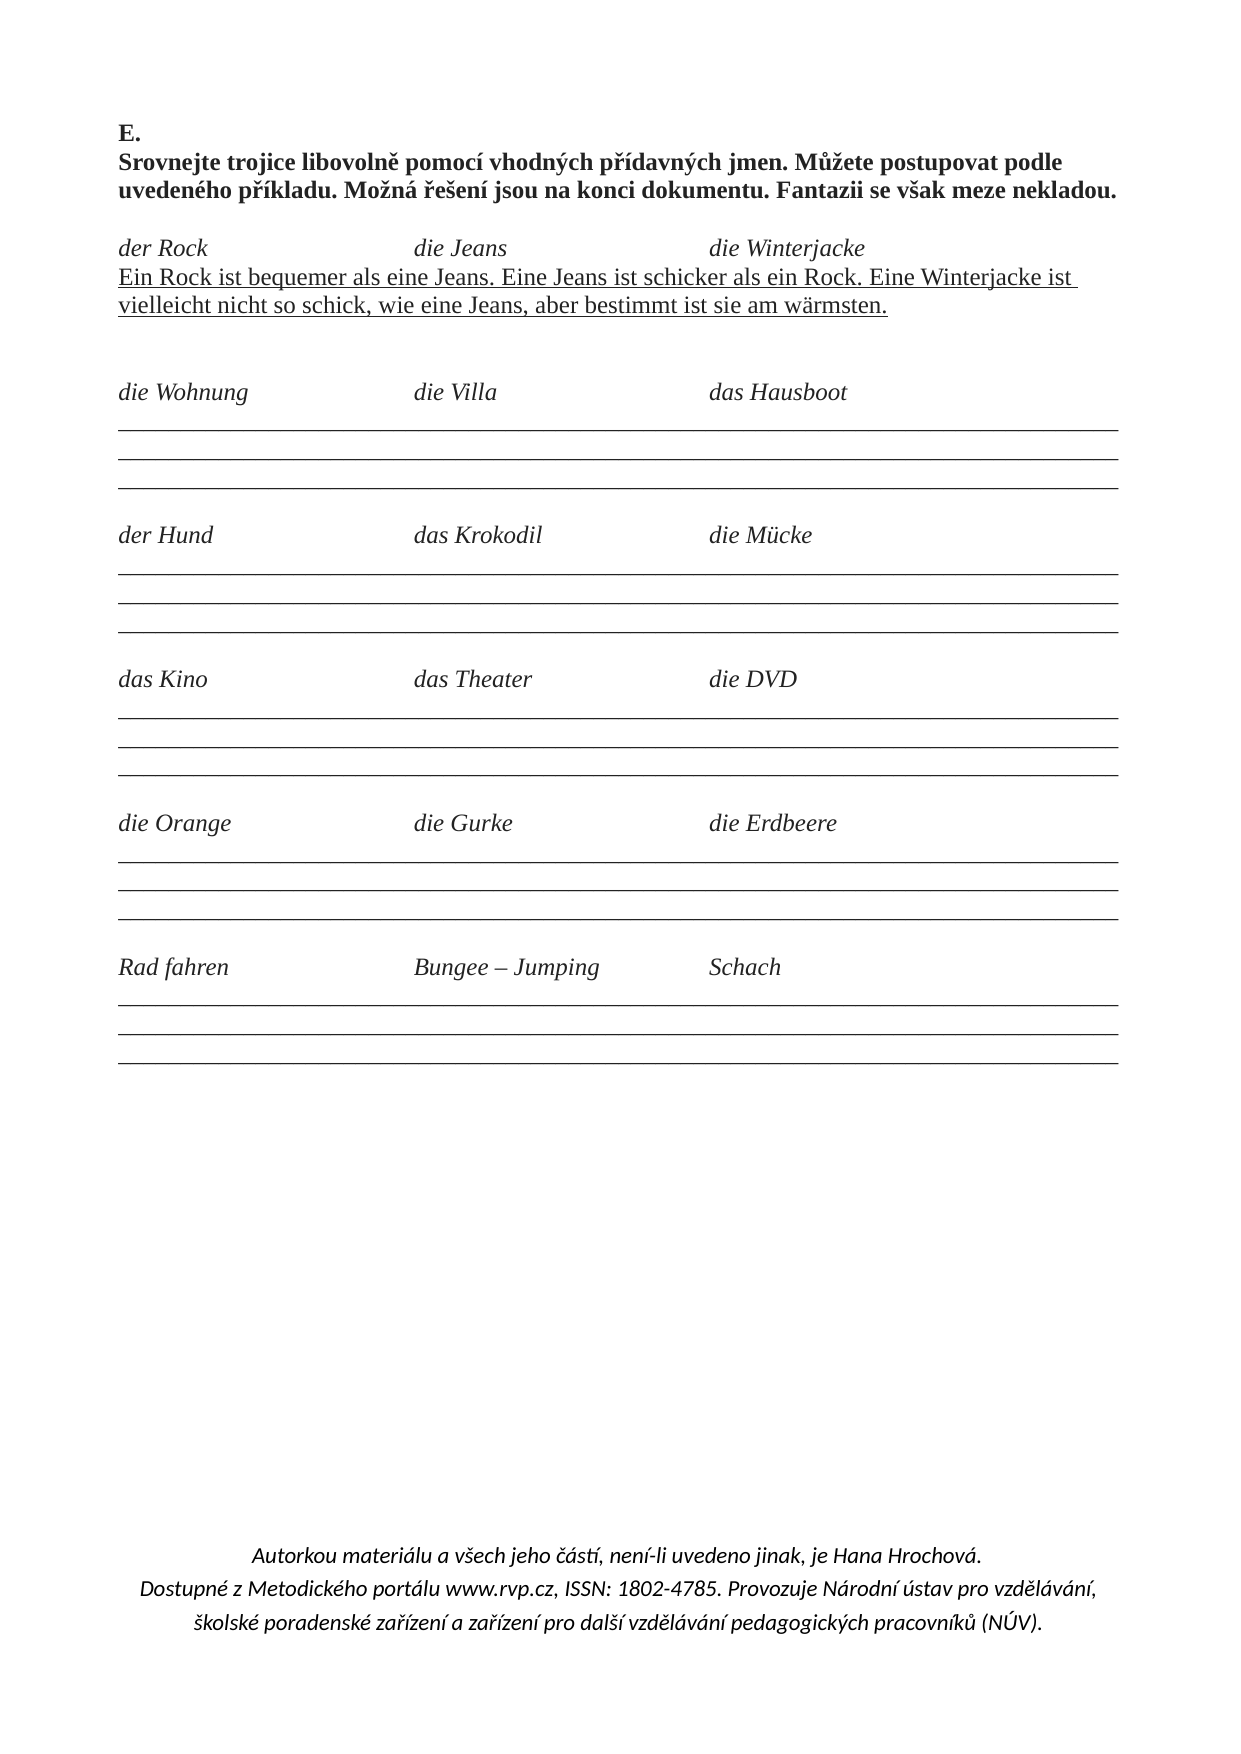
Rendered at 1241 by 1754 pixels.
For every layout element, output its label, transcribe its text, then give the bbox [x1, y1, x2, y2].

text der Rock die Jeans die Winterjacke [118, 233, 1122, 262]
text ________________________________________________________________________________________________________________________________________________________________________________________________________________________________________________ [118, 406, 1122, 492]
text die Wohnung die Villa das Hausboot [118, 377, 1122, 406]
text das Kino das Theater die DVD [118, 664, 1122, 693]
text E. [118, 118, 1122, 147]
text ________________________________________________________________________________________________________________________________________________________________________________________________________________________________________________ [118, 693, 1122, 779]
text ________________________________________________________________________________________________________________________________________________________________________________________________________________________________________________ [118, 549, 1122, 636]
text ________________________________________________________________________________________________________________________________________________________________________________________________________________________________________________ [118, 981, 1122, 1067]
text Srovnejte trojice libovolně pomocí vhodných přídavných jmen. Můžete postupovat podle uvedeného příkladu. Možná řešení jsou na konci dokumentu. Fantazii se však meze nekladou. [118, 147, 1122, 204]
text ________________________________________________________________________________________________________________________________________________________________________________________________________________________________________________ [118, 837, 1122, 923]
text der Hund das Krokodil die Mücke [118, 521, 1122, 549]
text Ein Rock ist bequemer als eine Jeans. Eine Jeans ist schicker als ein Rock. Eine Winterjacke ist vielleicht nicht so schick, wie eine Jeans, aber bestimmt ist sie am wärmsten. [118, 262, 1122, 319]
text die Orange die Gurke die Erdbeere [118, 808, 1122, 837]
text Rad fahren Bungee – Jumping Schach [118, 952, 1122, 981]
